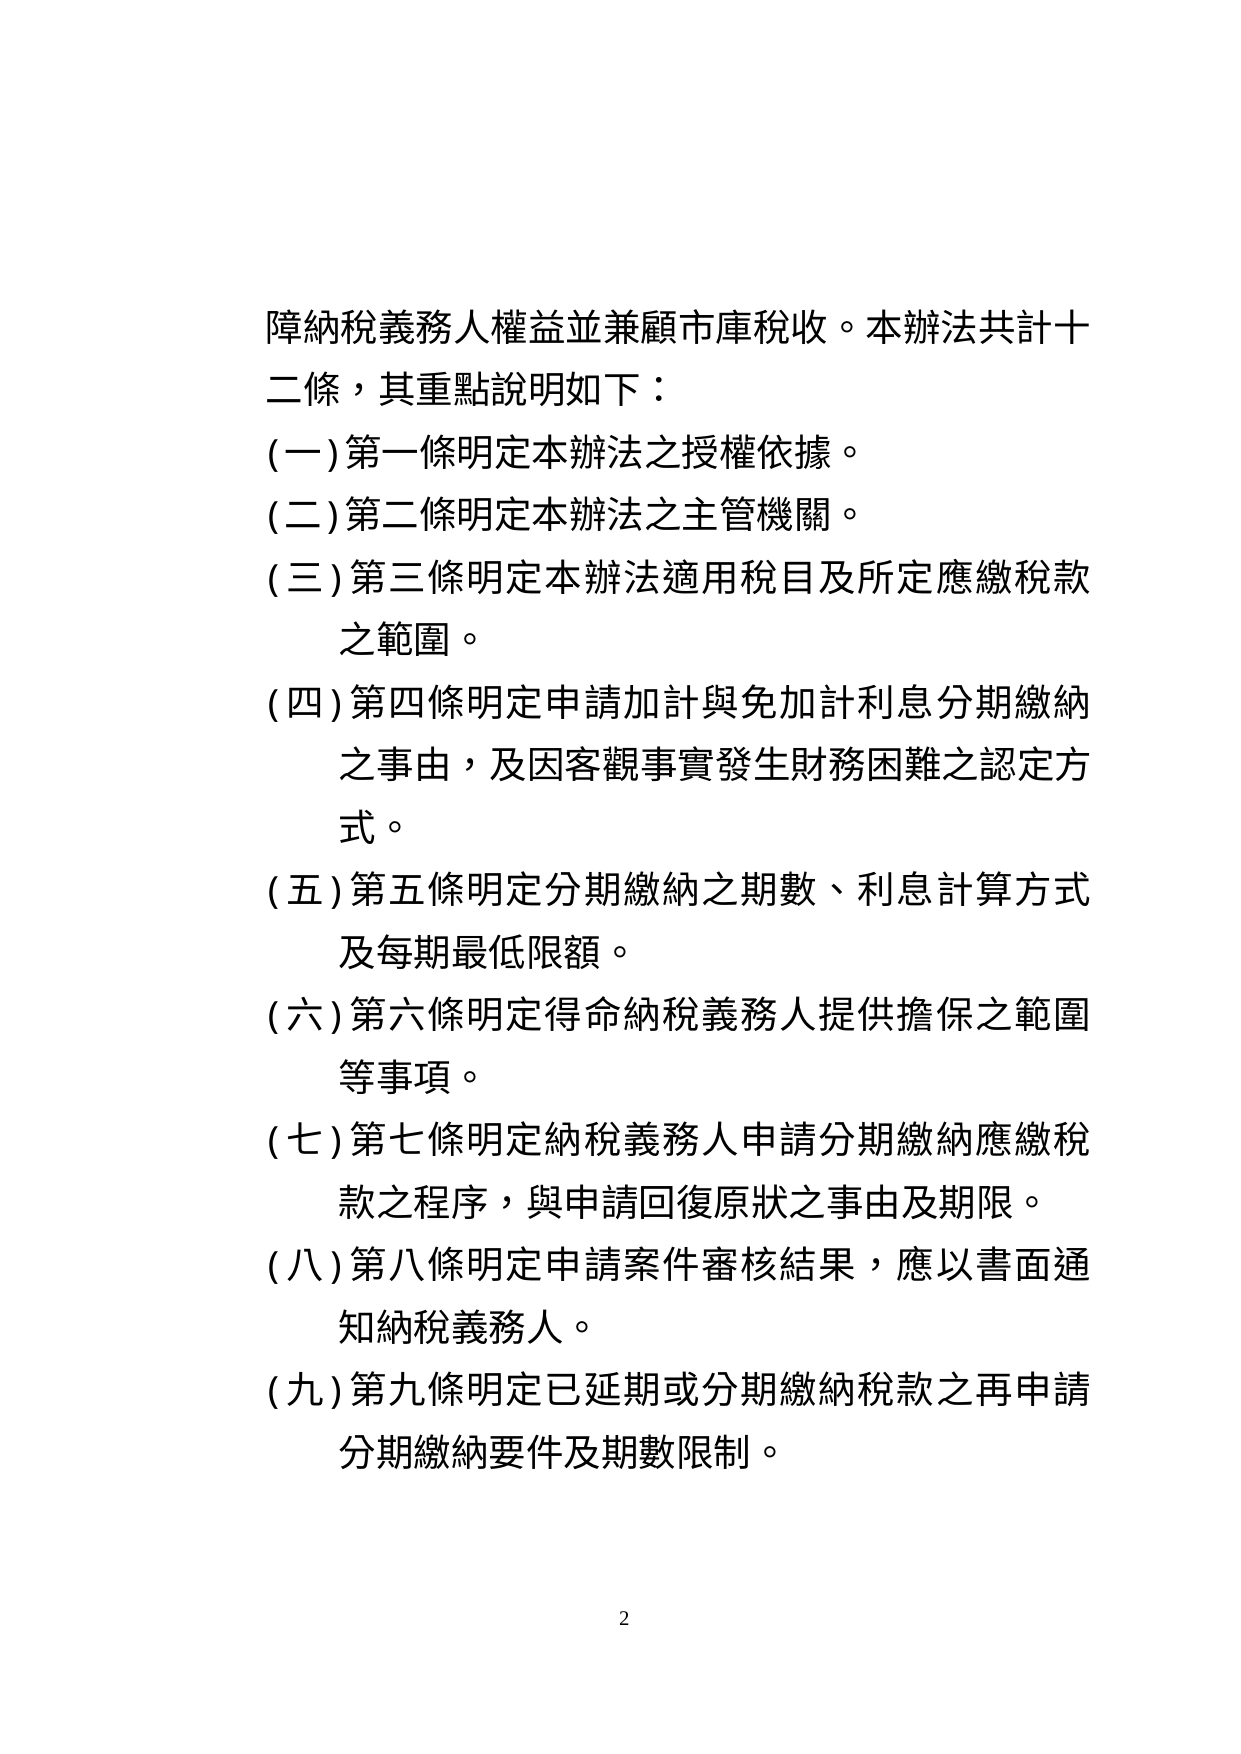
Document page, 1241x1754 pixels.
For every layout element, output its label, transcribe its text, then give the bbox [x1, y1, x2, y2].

text (五)第五條明定分期繳納之期數、利息計算方式及每期最低限額。 [262, 846, 1092, 971]
text (七)第七條明定納稅義務人申請分期繳納應繳稅款之程序，與申請回復原狀之事由及期限。 [262, 1096, 1092, 1221]
text (八)第八條明定申請案件審核結果，應以書面通知納稅義務人。 [262, 1221, 1092, 1346]
text (六)第六條明定得命納稅義務人提供擔保之範圍等事項。 [262, 971, 1092, 1096]
text (二)第二條明定本辦法之主管機關。 [262, 471, 1092, 533]
text (四)第四條明定申請加計與免加計利息分期繳納之事由，及因客觀事實發生財務困難之認定方式。 [262, 658, 1092, 846]
text (三)第三條明定本辦法適用稅目及所定應繳稅款之範圍。 [262, 533, 1092, 658]
text (九)第九條明定已延期或分期繳納稅款之再申請分期繳納要件及期數限制。 [262, 1346, 1092, 1471]
text 障納稅義務人權益並兼顧市庫稅收。本辦法共計十二條，其重點說明如下： [192, 283, 1092, 408]
text (一)第一條明定本辦法之授權依據。 [262, 408, 1092, 471]
